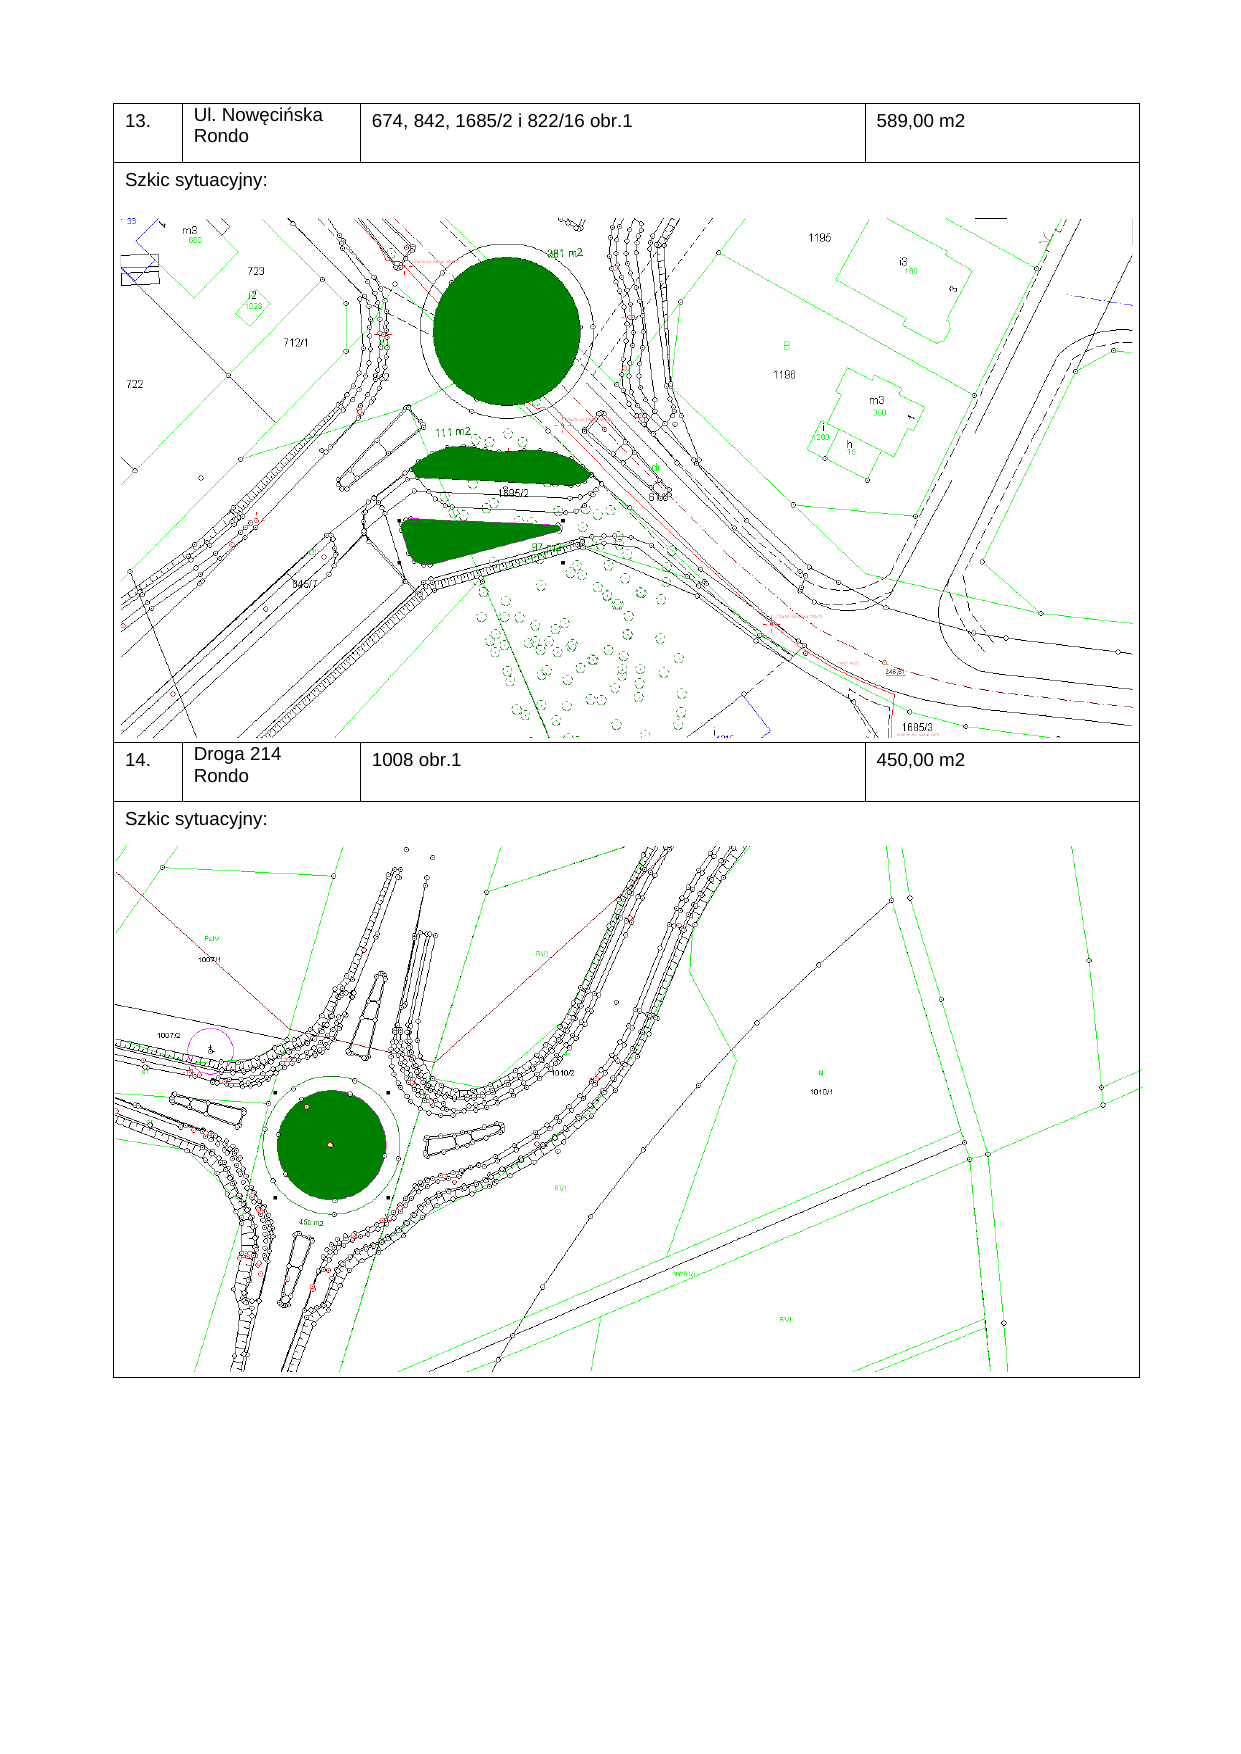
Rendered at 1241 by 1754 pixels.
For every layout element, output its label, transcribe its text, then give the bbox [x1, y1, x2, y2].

table_cell 450,00 m2 [866, 743, 1139, 801]
table_header Ul. Nowęcińska Rondo [183, 104, 360, 162]
table_header 589,00 m2 [866, 104, 1139, 162]
picture [115, 846, 1139, 1376]
table_header 13. [114, 104, 182, 162]
table_cell Droga 214 Rondo [183, 743, 360, 801]
table_cell 14. [114, 743, 182, 801]
picture [120, 218, 1133, 741]
table_cell Szkic sytuacyjny: [114, 802, 1139, 1377]
table_cell Szkic sytuacyjny: [114, 163, 1139, 742]
table_cell 1008 obr.1 [361, 743, 865, 801]
table_header 674, 842, 1685/2 i 822/16 obr.1 [361, 104, 865, 162]
